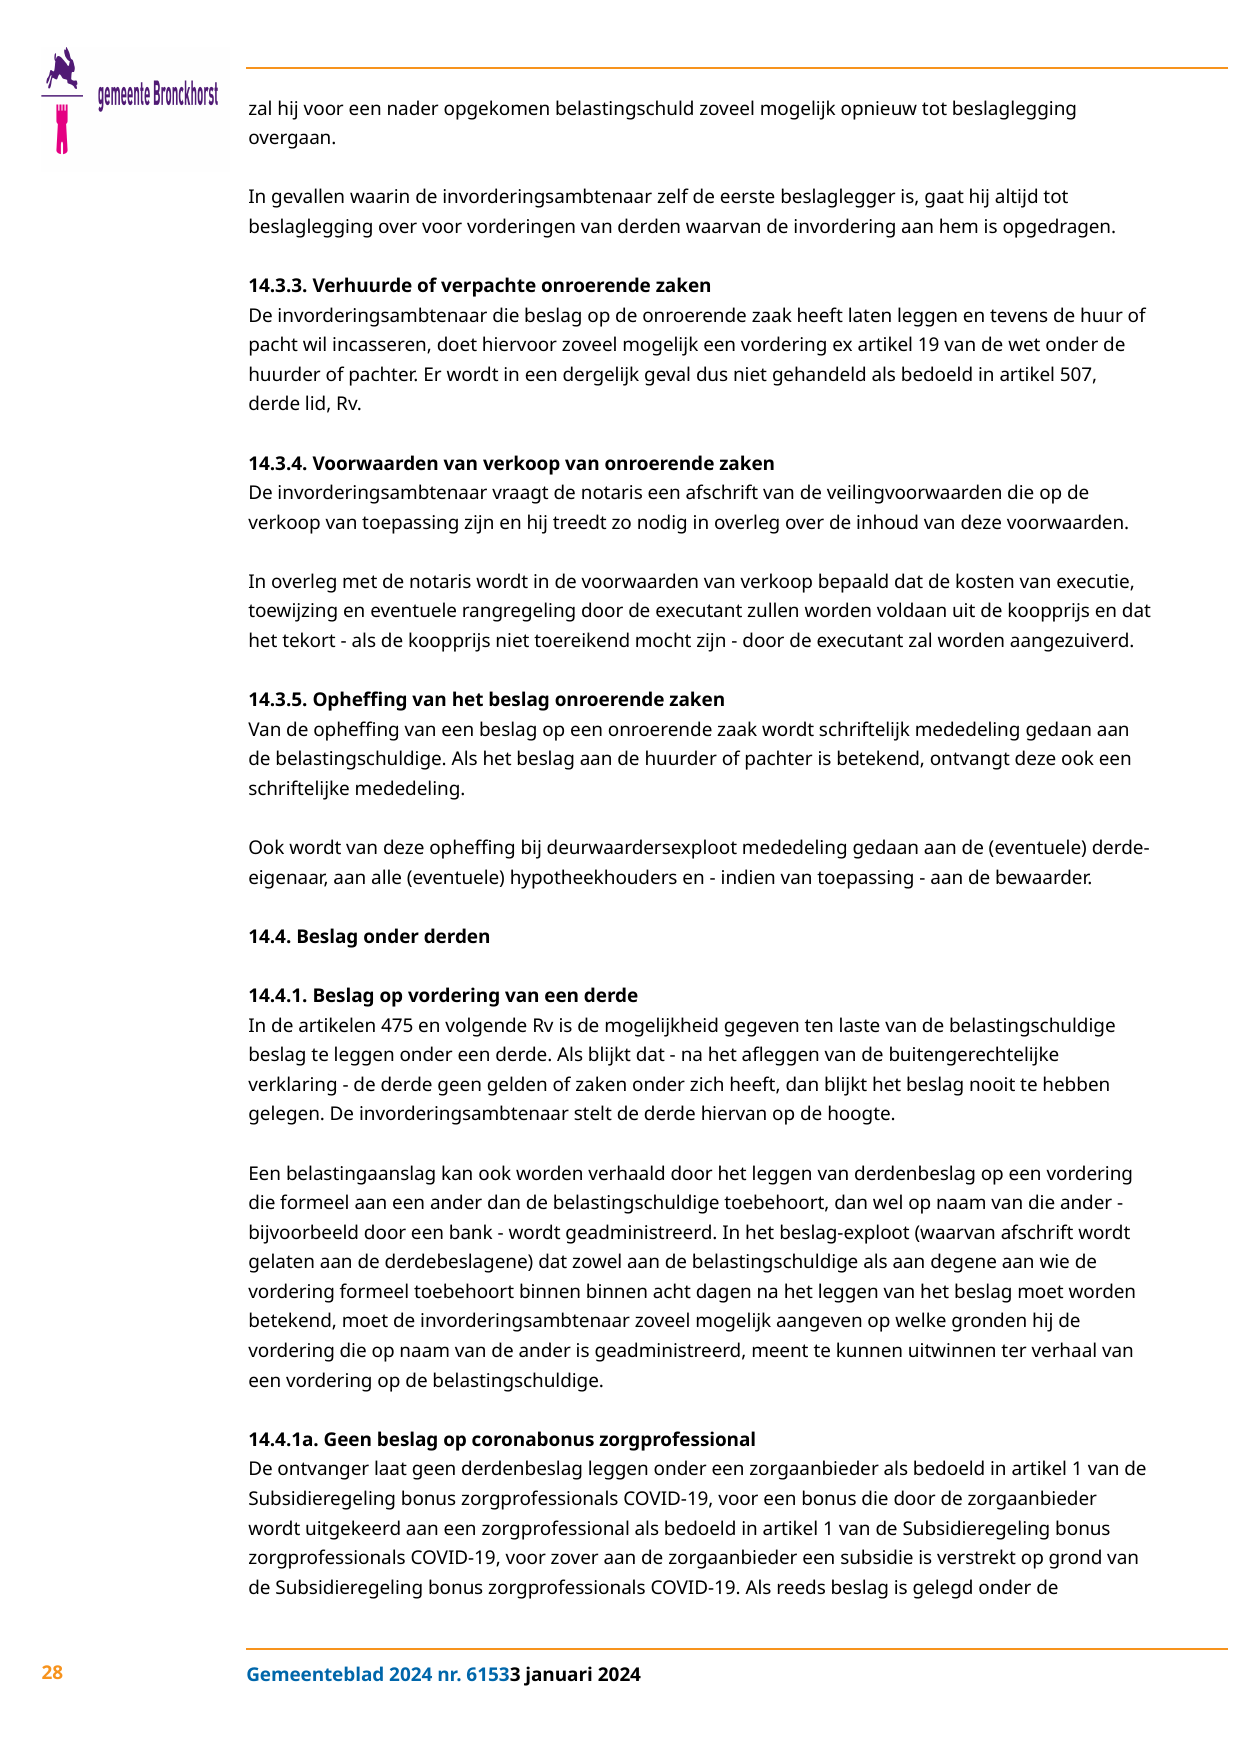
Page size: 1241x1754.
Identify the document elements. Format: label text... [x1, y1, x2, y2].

text De invorderingsambtenaar vraagt de notaris een afschrift van de veilingvoorwaarden die op de verkoop van toepassing zijn en hij treedt zo nodig in overleg over de inhoud van deze voorwaarden. [248, 479, 1152, 535]
text 14.4.1a. Geen beslag op coronabonus zorgprofessional [248, 1426, 1152, 1452]
text Van de opheffing van een beslag op een onroerende zaak wordt schriftelijk mededeling gedaan aan de belastingschuldige. Als het beslag aan de huurder of pachter is betekend, ontvangt deze ook een schriftelijke mededeling. [248, 716, 1152, 801]
text zal hij voor een nader opgekomen belastingschuld zoveel mogelijk opnieuw tot beslaglegging overgaan. [248, 95, 1152, 150]
text 14.4. Beslag onder derden [248, 923, 1152, 949]
text In gevallen waarin de invorderingsambtenaar zelf de eerste beslaglegger is, gaat hij altijd tot beslaglegging over voor vorderingen van derden waarvan de invordering aan hem is opgedragen. [248, 183, 1152, 239]
text Een belastingaanslag kan ook worden verhaald door het leggen van derdenbeslag op een vordering die formeel aan een ander dan de belastingschuldige toebehoort, dan wel op naam van die ander - bijvoorbeeld door een bank - wordt geadministreerd. In het beslag-exploot (waarvan afschrift wordt gelaten aan de derdebeslagene) dat zowel aan de belastingschuldige als aan degene aan wie de vordering formeel toebehoort binnen binnen acht dagen na het leggen van het beslag moet worden betekend, moet de invorderingsambtenaar zoveel mogelijk aangeven op welke gronden hij de vordering die op naam van de ander is geadministreerd, meent te kunnen uitwinnen ter verhaal van een vordering op de belastingschuldige. [248, 1160, 1152, 1393]
text In overleg met de notaris wordt in de voorwaarden van verkoop bepaald dat de kosten van executie, toewijzing en eventuele rangregeling door de executant zullen worden voldaan uit de koopprijs en dat het tekort - als de koopprijs niet toereikend mocht zijn - door de executant zal worden aangezuiverd. [248, 568, 1152, 653]
text De ontvanger laat geen derdenbeslag leggen onder een zorgaanbieder als bedoeld in artikel 1 van de Subsidieregeling bonus zorgprofessionals COVID-19, voor een bonus die door de zorgaanbieder wordt uitgekeerd aan een zorgprofessional als bedoeld in artikel 1 van de Subsidieregeling bonus zorgprofessionals COVID-19, voor zover aan de zorgaanbieder een subsidie is verstrekt op grond van de Subsidieregeling bonus zorgprofessionals COVID-19. Als reeds beslag is gelegd onder de [248, 1456, 1152, 1600]
text 14.4.1. Beslag op vordering van een derde [248, 982, 1152, 1008]
text In de artikelen 475 en volgende Rv is de mogelijkheid gegeven ten laste van de belastingschuldige beslag te leggen onder een derde. Als blijkt dat - na het afleggen van de buitengerechtelijke verklaring - de derde geen gelden of zaken onder zich heeft, dan blijkt het beslag nooit te hebben gelegen. De invorderingsambtenaar stelt de derde hiervan op de hoogte. [248, 1012, 1152, 1126]
text Ook wordt van deze opheffing bij deurwaardersexploot mededeling gedaan aan de (eventuele) derde-eigenaar, aan alle (eventuele) hypotheekhouders en - indien van toepassing - aan de bewaarder. [248, 834, 1152, 890]
text De invorderingsambtenaar die beslag op de onroerende zaak heeft laten leggen en tevens de huur of pacht wil incasseren, doet hiervoor zoveel mogelijk een vordering ex artikel 19 van de wet onder de huurder of pachter. Er wordt in een dergelijk geval dus niet gehandeld als bedoeld in artikel 507, derde lid, Rv. [248, 302, 1152, 416]
picture [41, 47, 231, 172]
text 14.3.4. Voorwaarden van verkoop van onroerende zaken [248, 450, 1152, 476]
text 14.3.3. Verhuurde of verpachte onroerende zaken [248, 272, 1152, 298]
text 14.3.5. Opheffing van het beslag onroerende zaken [248, 686, 1152, 712]
